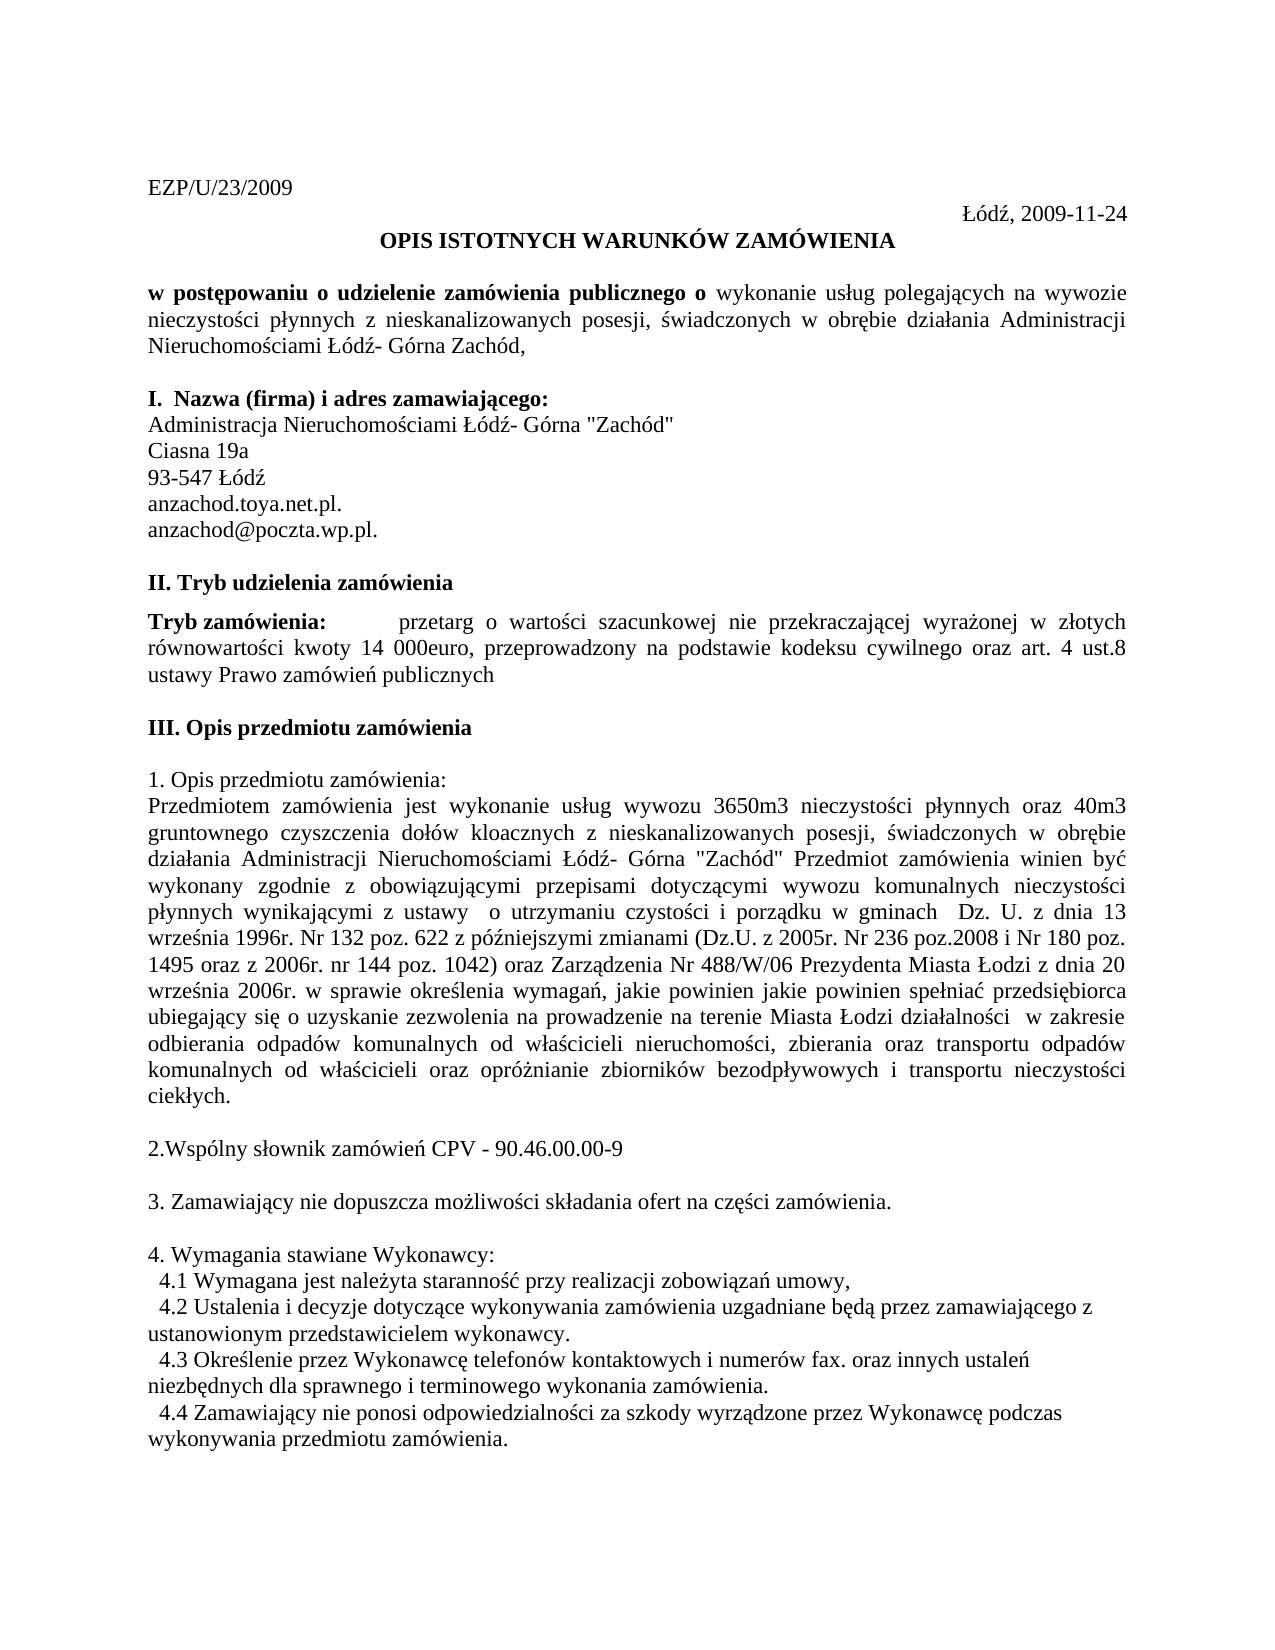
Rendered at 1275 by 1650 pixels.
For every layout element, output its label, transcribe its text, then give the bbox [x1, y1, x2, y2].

text 2.Wspólny słownik zamówień CPV - 90.46.00.00-9 [148, 1135, 1127, 1162]
text II. Tryb udzielenia zamówienia [148, 569, 1127, 596]
text Administracja Nieruchomościami Łódź- Górna "Zachód" [148, 411, 1127, 437]
text 93-547 Łódź [148, 464, 1127, 490]
text 3. Zamawiający nie dopuszcza możliwości składania ofert na części zamówienia. [148, 1188, 1127, 1214]
text 4.2 Ustalenia i decyzje dotyczące wykonywania zamówienia uzgadniane będą przez zamawiającego z ustanowionym przedstawicielem wykonawcy. [148, 1293, 1127, 1346]
text 4.3 Określenie przez Wykonawcę telefonów kontaktowych i numerów fax. oraz innych ustaleń niezbędnych dla sprawnego i terminowego wykonania zamówienia. [148, 1346, 1127, 1399]
text 1. Opis przedmiotu zamówienia: [148, 766, 1127, 793]
text Łódź, 2009-11-24 [148, 200, 1127, 227]
text anzachod@poczta.wp.pl. [148, 517, 1127, 543]
text III. Opis przedmiotu zamówienia [148, 713, 1127, 740]
text Ciasna 19a [148, 437, 1127, 464]
text w postępowaniu o udzielenie zamówienia publicznego o wykonanie usług polegających na wywozie nieczystości płynnych z nieskanalizowanych posesji, świadczonych w obrębie działania Administracji Nieruchomościami Łódź- Górna Zachód, [148, 279, 1127, 358]
text 4.1 Wymagana jest należyta staranność przy realizacji zobowiązań umowy, [148, 1267, 1127, 1293]
text 4.4 Zamawiający nie ponosi odpowiedzialności za szkody wyrządzone przez Wykonawcę podczas wykonywania przedmiotu zamówienia. [148, 1399, 1127, 1451]
text Tryb zamówienia: przetarg o wartości szacunkowej nie przekraczającej wyrażonej w złotych równowartości kwoty 14 000euro, przeprowadzony na podstawie kodeksu cywilnego oraz art. 4 ust.8 ustawy Prawo zamówień publicznych [148, 608, 1127, 687]
text Przedmiotem zamówienia jest wykonanie usług wywozu 3650m3 nieczystości płynnych oraz 40m3 gruntownego czyszczenia dołów kloacznych z nieskanalizowanych posesji, świadczonych w obrębie działania Administracji Nieruchomościami Łódź- Górna "Zachód" Przedmiot zamówienia winien być wykonany zgodnie z obowiązującymi przepisami dotyczącymi wywozu komunalnych nieczystości płynnych wynikającymi z ustawy o utrzymaniu czystości i porządku w gminach Dz. U. z dnia 13 września 1996r. Nr 132 poz. 622 z późniejszymi zmianami (Dz.U. z 2005r. Nr 236 poz.2008 i Nr 180 poz. 1495 oraz z 2006r. nr 144 poz. 1042) oraz Zarządzenia Nr 488/W/06 Prezydenta Miasta Łodzi z dnia 20 września 2006r. w sprawie określenia wymagań, jakie powinien jakie powinien spełniać przedsiębiorca ubiegający się o uzyskanie zezwolenia na prowadzenie na terenie Miasta Łodzi działalności w zakresie odbierania odpadów komunalnych od właścicieli nieruchomości, zbierania oraz transportu odpadów komunalnych od właścicieli oraz opróżnianie zbiorników bezodpływowych i transportu nieczystości ciekłych. [148, 793, 1127, 1109]
text I. Nazwa (firma) i adres zamawiającego: [148, 385, 1127, 411]
text 4. Wymagania stawiane Wykonawcy: [148, 1241, 1127, 1267]
text anzachod.toya.net.pl. [148, 490, 1127, 517]
text OPIS ISTOTNYCH WARUNKÓW ZAMÓWIENIA [148, 227, 1127, 253]
text EZP/U/23/2009 [148, 174, 1127, 200]
